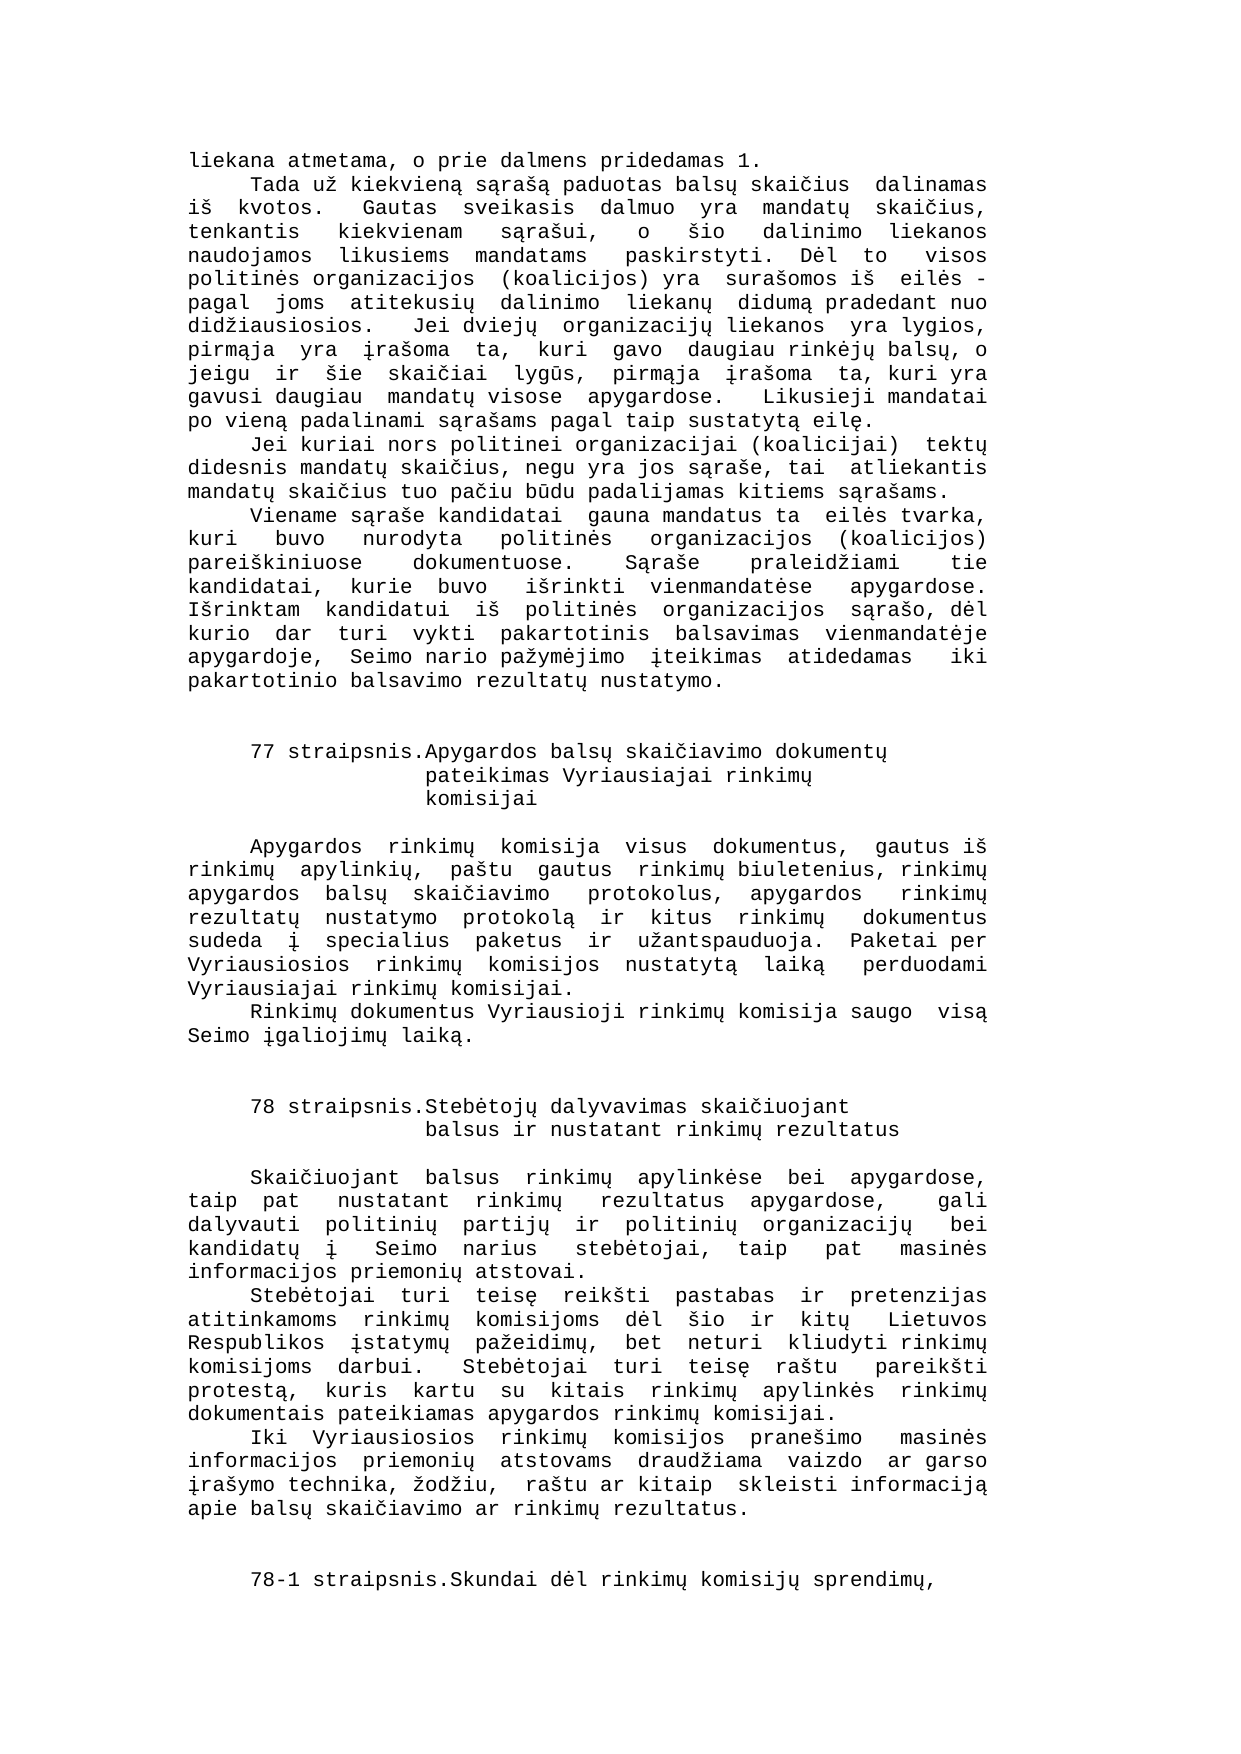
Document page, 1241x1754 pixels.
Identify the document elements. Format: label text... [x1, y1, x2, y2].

text dalyvauti politinių partijų ir politinių organizacijų bei [187, 1214, 1053, 1238]
text kandidatai, kurie buvo išrinkti vienmandatėse apygardose. [187, 576, 1053, 599]
text Apygardos rinkimų komisija visus dokumentus, gautus iš [187, 836, 1053, 859]
text iš kvotos. Gautas sveikasis dalmuo yra mandatų skaičius, [187, 197, 1053, 221]
text didžiausiosios. Jei dviejų organizacijų liekanos yra lygios, [187, 316, 1053, 339]
text informacijos priemonių atstovams draudžiama vaizdo ar garso [187, 1451, 1053, 1474]
text Vyriausiosios rinkimų komisijos nustatytą laiką perduodami [187, 954, 1053, 978]
text didesnis mandatų skaičius, negu yra jos sąraše, tai atliekantis [187, 457, 1053, 481]
text kandidatų į Seimo narius stebėtojai, taip pat masinės [187, 1238, 1053, 1261]
text pirmąja yra įrašoma ta, kuri gavo daugiau rinkėjų balsų, o [187, 339, 1053, 363]
text 78 straipsnis.Stebėtojų dalyvavimas skaičiuojant [187, 1096, 1053, 1119]
text Viename sąraše kandidatai gauna mandatus ta eilės tvarka, [187, 505, 1053, 528]
text įrašymo technika, žodžiu, raštu ar kitaip skleisti informaciją [187, 1474, 1053, 1498]
text komisijai [187, 788, 1053, 812]
text protestą, kuris kartu su kitais rinkimų apylinkės rinkimų [187, 1379, 1053, 1403]
text taip pat nustatant rinkimų rezultatus apygardose, gali [187, 1190, 1053, 1214]
text Vyriausiajai rinkimų komisijai. [187, 978, 1053, 1001]
text komisijoms darbui. Stebėtojai turi teisę raštu pareikšti [187, 1356, 1053, 1379]
text pakartotinio balsavimo rezultatų nustatymo. [187, 670, 1053, 694]
text Skaičiuojant balsus rinkimų apylinkėse bei apygardose, [187, 1167, 1053, 1190]
text sudeda į specialius paketus ir užantspauduoja. Paketai per [187, 930, 1053, 954]
text Iki Vyriausiosios rinkimų komisijos pranešimo masinės [187, 1427, 1053, 1451]
text po vieną padalinami sąrašams pagal taip sustatytą eilę. [187, 410, 1053, 434]
text naudojamos likusiems mandatams paskirstyti. Dėl to visos [187, 244, 1053, 268]
text dokumentais pateikiamas apygardos rinkimų komisijai. [187, 1403, 1053, 1427]
text pateikimas Vyriausiajai rinkimų [187, 765, 1053, 788]
text Išrinktam kandidatui iš politinės organizacijos sąrašo, dėl [187, 599, 1053, 623]
text rezultatų nustatymo protokolą ir kitus rinkimų dokumentus [187, 907, 1053, 930]
text balsus ir nustatant rinkimų rezultatus [187, 1119, 1053, 1143]
text pareiškiniuose dokumentuose. Sąraše praleidžiami tie [187, 552, 1053, 576]
text atitinkamoms rinkimų komisijoms dėl šio ir kitų Lietuvos [187, 1309, 1053, 1332]
text rinkimų apylinkių, paštu gautus rinkimų biuletenius, rinkimų [187, 859, 1053, 883]
text politinės organizacijos (koalicijos) yra surašomos iš eilės - [187, 268, 1053, 292]
text informacijos priemonių atstovai. [187, 1261, 1053, 1285]
text Tada už kiekvieną sąrašą paduotas balsų skaičius dalinamas [187, 174, 1053, 197]
text mandatų skaičius tuo pačiu būdu padalijamas kitiems sąrašams. [187, 481, 1053, 505]
text Respublikos įstatymų pažeidimų, bet neturi kliudyti rinkimų [187, 1332, 1053, 1356]
text kurio dar turi vykti pakartotinis balsavimas vienmandatėje [187, 623, 1053, 647]
text liekana atmetama, o prie dalmens pridedamas 1. [187, 150, 1053, 174]
text apygardoje, Seimo nario pažymėjimo įteikimas atidedamas iki [187, 647, 1053, 670]
text kuri buvo nurodyta politinės organizacijos (koalicijos) [187, 528, 1053, 552]
text tenkantis kiekvienam sąrašui, o šio dalinimo liekanos [187, 221, 1053, 244]
text 77 straipsnis.Apygardos balsų skaičiavimo dokumentų [187, 741, 1053, 765]
text apygardos balsų skaičiavimo protokolus, apygardos rinkimų [187, 883, 1053, 907]
text gavusi daugiau mandatų visose apygardose. Likusieji mandatai [187, 386, 1053, 410]
text jeigu ir šie skaičiai lygūs, pirmąja įrašoma ta, kuri yra [187, 363, 1053, 386]
text Rinkimų dokumentus Vyriausioji rinkimų komisija saugo visą [187, 1001, 1053, 1025]
text apie balsų skaičiavimo ar rinkimų rezultatus. [187, 1498, 1053, 1521]
text Stebėtojai turi teisę reikšti pastabas ir pretenzijas [187, 1285, 1053, 1309]
text 78-1 straipsnis.Skundai dėl rinkimų komisijų sprendimų, [187, 1569, 1053, 1592]
text Seimo įgaliojimų laiką. [187, 1025, 1053, 1048]
text pagal joms atitekusių dalinimo liekanų didumą pradedant nuo [187, 292, 1053, 316]
text Jei kuriai nors politinei organizacijai (koalicijai) tektų [187, 434, 1053, 457]
